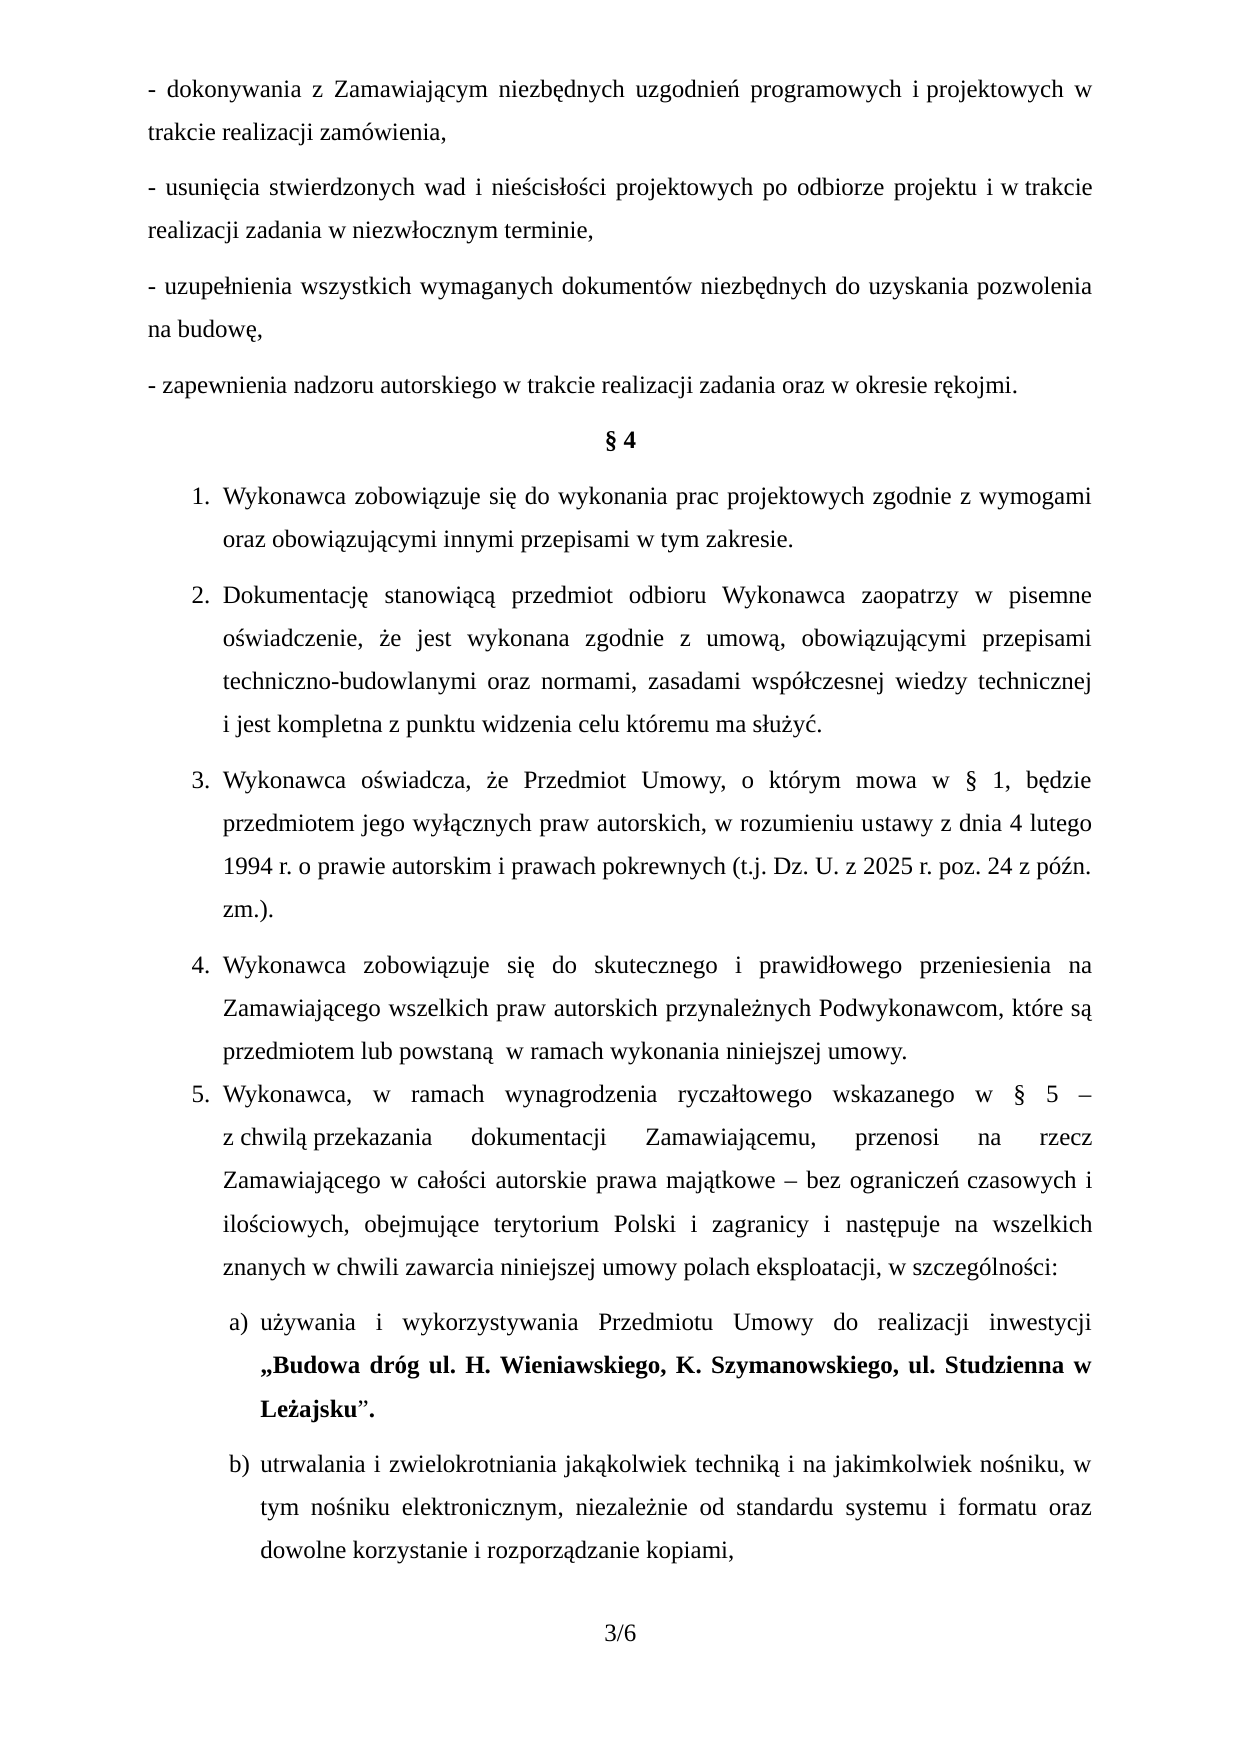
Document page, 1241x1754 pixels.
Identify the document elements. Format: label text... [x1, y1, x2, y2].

list utrwalania i zwielokrotniania jakąkolwiek techniką i na jakimkolwiek nośniku, w tym nośniku elektronicznym, niezależnie od standardu systemu i formatu oraz dowolne korzystanie i rozporządzanie kopiami, [223, 1449, 1092, 1564]
list Wykonawca, w ramach wynagrodzenia ryczałtowego wskazanego w § 5 – z chwilą przekazania dokumentacji Zamawiającemu, przenosi na rzecz Zamawiającego w całości autorskie prawa majątkowe – bez ograniczeń czasowych i ilościowych, obejmujące terytorium Polski i zagranicy i następuje na wszelkich znanych w chwili zawarcia niniejszej umowy polach eksploatacji, w szczególności: [185, 1079, 1092, 1281]
list używania i wykorzystywania Przedmiotu Umowy do realizacji inwestycji „Budowa dróg ul. H. Wieniawskiego, K. Szymanowskiego, ul. Studzienna w Leżajsku”. [223, 1307, 1092, 1422]
list Wykonawca zobowiązuje się do skutecznego i prawidłowego przeniesienia na Zamawiającego wszelkich praw autorskich przynależnych Podwykonawcom, które są przedmiotem lub powstaną w ramach wykonania niniejszej umowy. [185, 950, 1092, 1065]
list Wykonawca zobowiązuje się do wykonania prac projektowych zgodnie z wymogami oraz obowiązującymi innymi przepisami w tym zakresie. [185, 481, 1092, 553]
text - uzupełnienia wszystkich wymaganych dokumentów niezbędnych do uzyskania pozwolenia na budowę, [148, 271, 1092, 343]
list Dokumentację stanowiącą przedmiot odbioru Wykonawca zaopatrzy w pisemne oświadczenie, że jest wykonana zgodnie z umową, obowiązującymi przepisami techniczno-budowlanymi oraz normami, zasadami współczesnej wiedzy technicznej i jest kompletna z punktu widzenia celu któremu ma służyć. [185, 580, 1092, 738]
text § 4 [148, 426, 1092, 454]
text - usunięcia stwierdzonych wad i nieścisłości projektowych po odbiorze projektu i w trakcie realizacji zadania w niezwłocznym terminie, [148, 172, 1092, 244]
list Wykonawca oświadcza, że Przedmiot Umowy, o którym mowa w § 1, będzie przedmiotem jego wyłącznych praw autorskich, w rozumieniu ustawy z dnia 4 lutego 1994 r. o prawie autorskim i prawach pokrewnych (t.j. Dz. U. z 2025 r. poz. 24 z późn. zm.). [185, 765, 1092, 923]
text - zapewnienia nadzoru autorskiego w trakcie realizacji zadania oraz w okresie rękojmi. [148, 370, 1092, 399]
text - dokonywania z Zamawiającym niezbędnych uzgodnień programowych i projektowych w trakcie realizacji zamówienia, [148, 74, 1092, 146]
